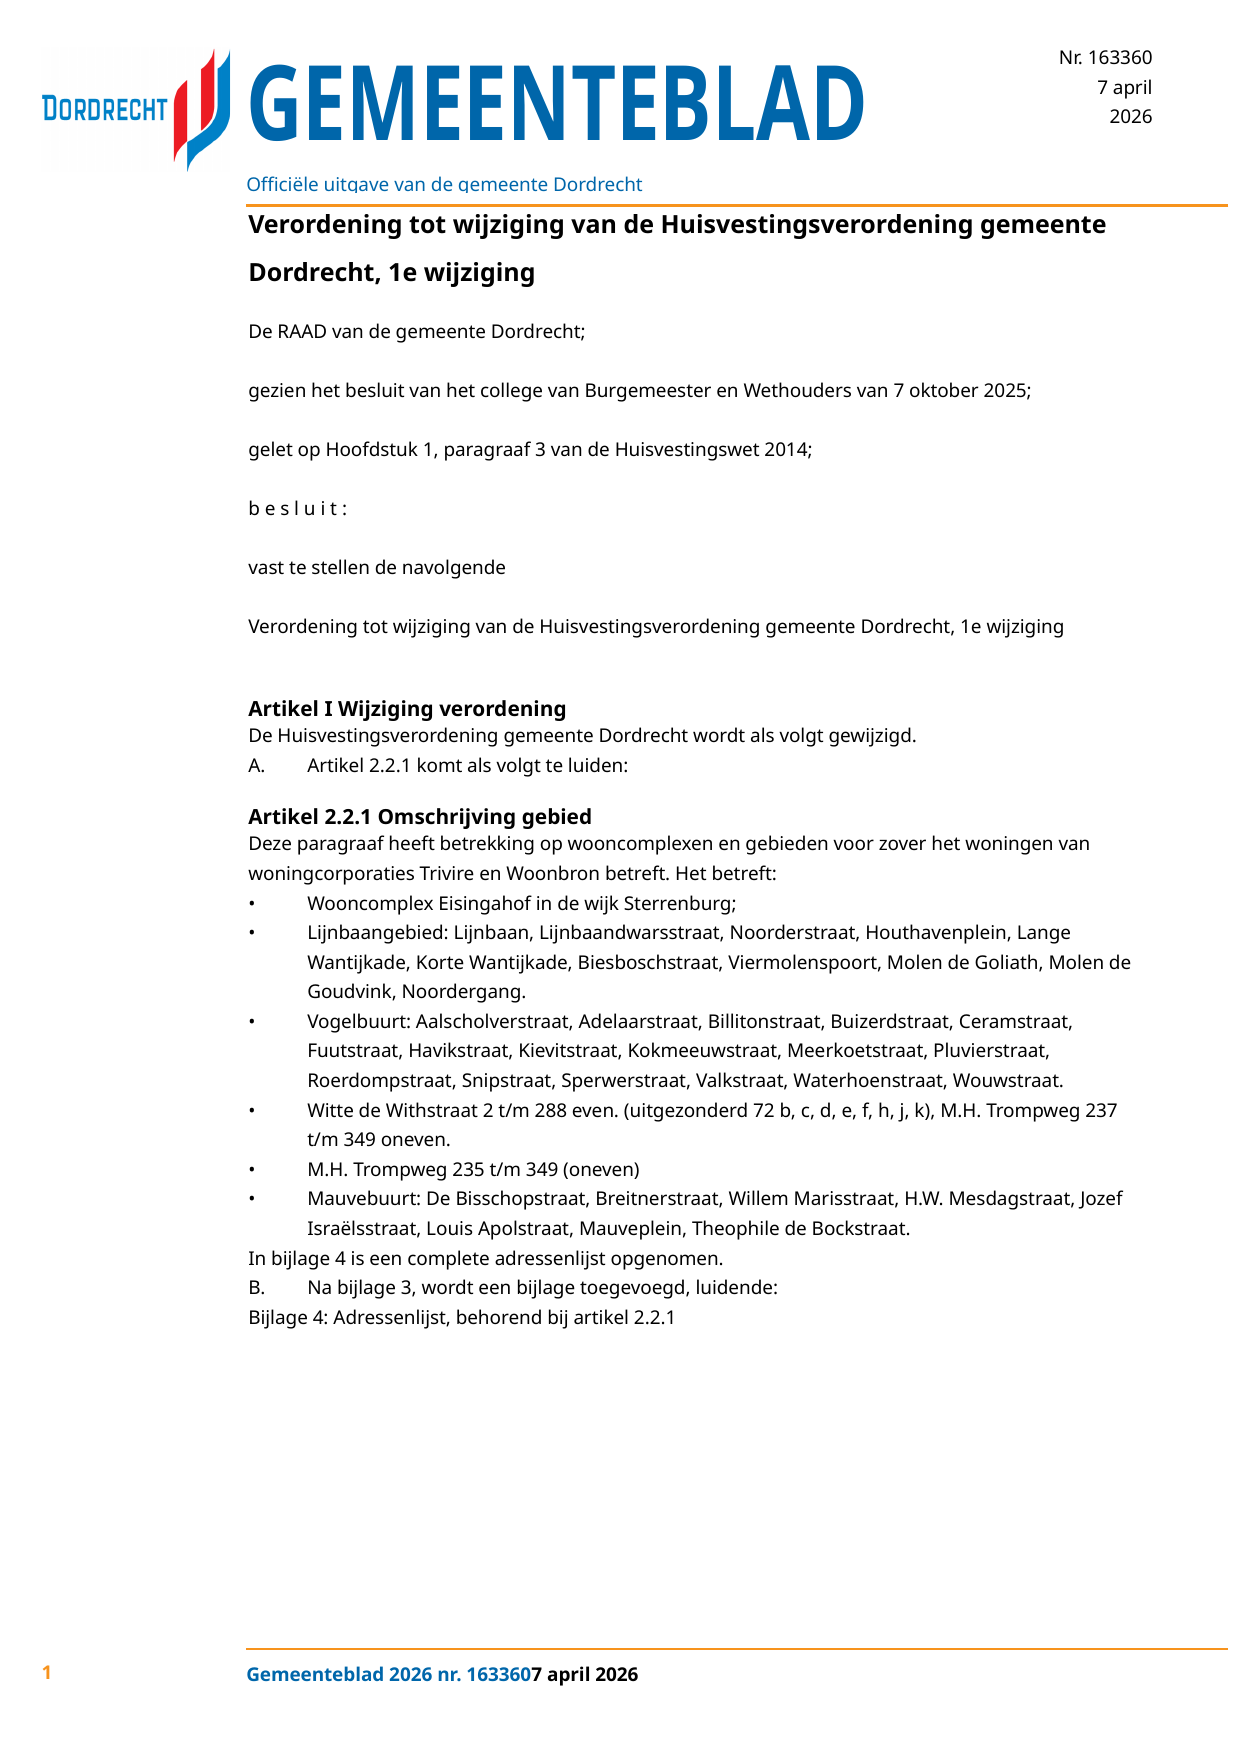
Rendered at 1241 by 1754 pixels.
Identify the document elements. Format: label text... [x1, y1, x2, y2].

text De Huisvestingsverordening gemeente Dordrecht wordt als volgt gewijzigd. [248, 722, 1152, 748]
text b e s l u i t : [248, 495, 1152, 521]
text gezien het besluit van het college van Burgemeester en Wethouders van 7 oktober 2025; [248, 377, 1152, 403]
text Verordening tot wijziging van de Huisvestingsverordening gemeente Dordrecht, 1e wijziging [248, 614, 1152, 639]
list Artikel 2.2.1 komt als volgt te luiden: [248, 752, 1152, 777]
list Wooncomplex Eisingahof in de wijk Sterrenburg; [248, 890, 1152, 916]
text Bijlage 4: Adressenlijst, behorend bij artikel 2.2.1 [248, 1304, 1152, 1330]
text Artikel 2.2.1 Omschrijving gebied [248, 802, 1152, 831]
list Vogelbuurt: Aalscholverstraat, Adelaarstraat, Billitonstraat, Buizerdstraat, Ceramstraat, Fuutstraat, Havikstraat, Kievitstraat, Kokmeeuwstraat, Meerkoetstraat, Pluvierstraat, Roerdompstraat, Snipstraat, Sperwerstraat, Valkstraat, Waterhoenstraat, Wouwstraat. [248, 1008, 1152, 1093]
text vast te stellen de navolgende [248, 554, 1152, 580]
text Deze paragraaf heeft betrekking op wooncomplexen en gebieden voor zover het woningen van woningcorporaties Trivire en Woonbron betreft. Het betreft: [248, 831, 1152, 886]
text Artikel I Wijziging verordening [248, 694, 1152, 722]
text In bijlage 4 is een complete adressenlijst opgenomen. [248, 1245, 1152, 1271]
picture [41, 47, 231, 172]
list Mauvebuurt: De Bisschopstraat, Breitnerstraat, Willem Marisstraat, H.W. Mesdagstraat, Jozef Israëlsstraat, Louis Apolstraat, Mauveplein, Theophile de Bockstraat. [248, 1186, 1152, 1241]
text Verordening tot wijziging van de Huisvestingsverordening gemeente Dordrecht, 1e wijziging [248, 207, 1152, 288]
list Witte de Withstraat 2 t/m 288 even. (uitgezonderd 72 b, c, d, e, f, h, j, k), M.H. Trompweg 237 t/m 349 oneven. [248, 1097, 1152, 1152]
text De RAAD van de gemeente Dordrecht; [248, 318, 1152, 344]
list M.H. Trompweg 235 t/m 349 (oneven) [248, 1156, 1152, 1182]
text gelet op Hoofdstuk 1, paragraaf 3 van de Huisvestingswet 2014; [248, 436, 1152, 462]
list Lijnbaangebied: Lijnbaan, Lijnbaandwarsstraat, Noorderstraat, Houthavenplein, Lange Wantijkade, Korte Wantijkade, Biesboschstraat, Viermolenspoort, Molen de Goliath, Molen de Goudvink, Noordergang. [248, 919, 1152, 1004]
list Na bijlage 3, wordt een bijlage toegevoegd, luidende: [248, 1274, 1152, 1300]
